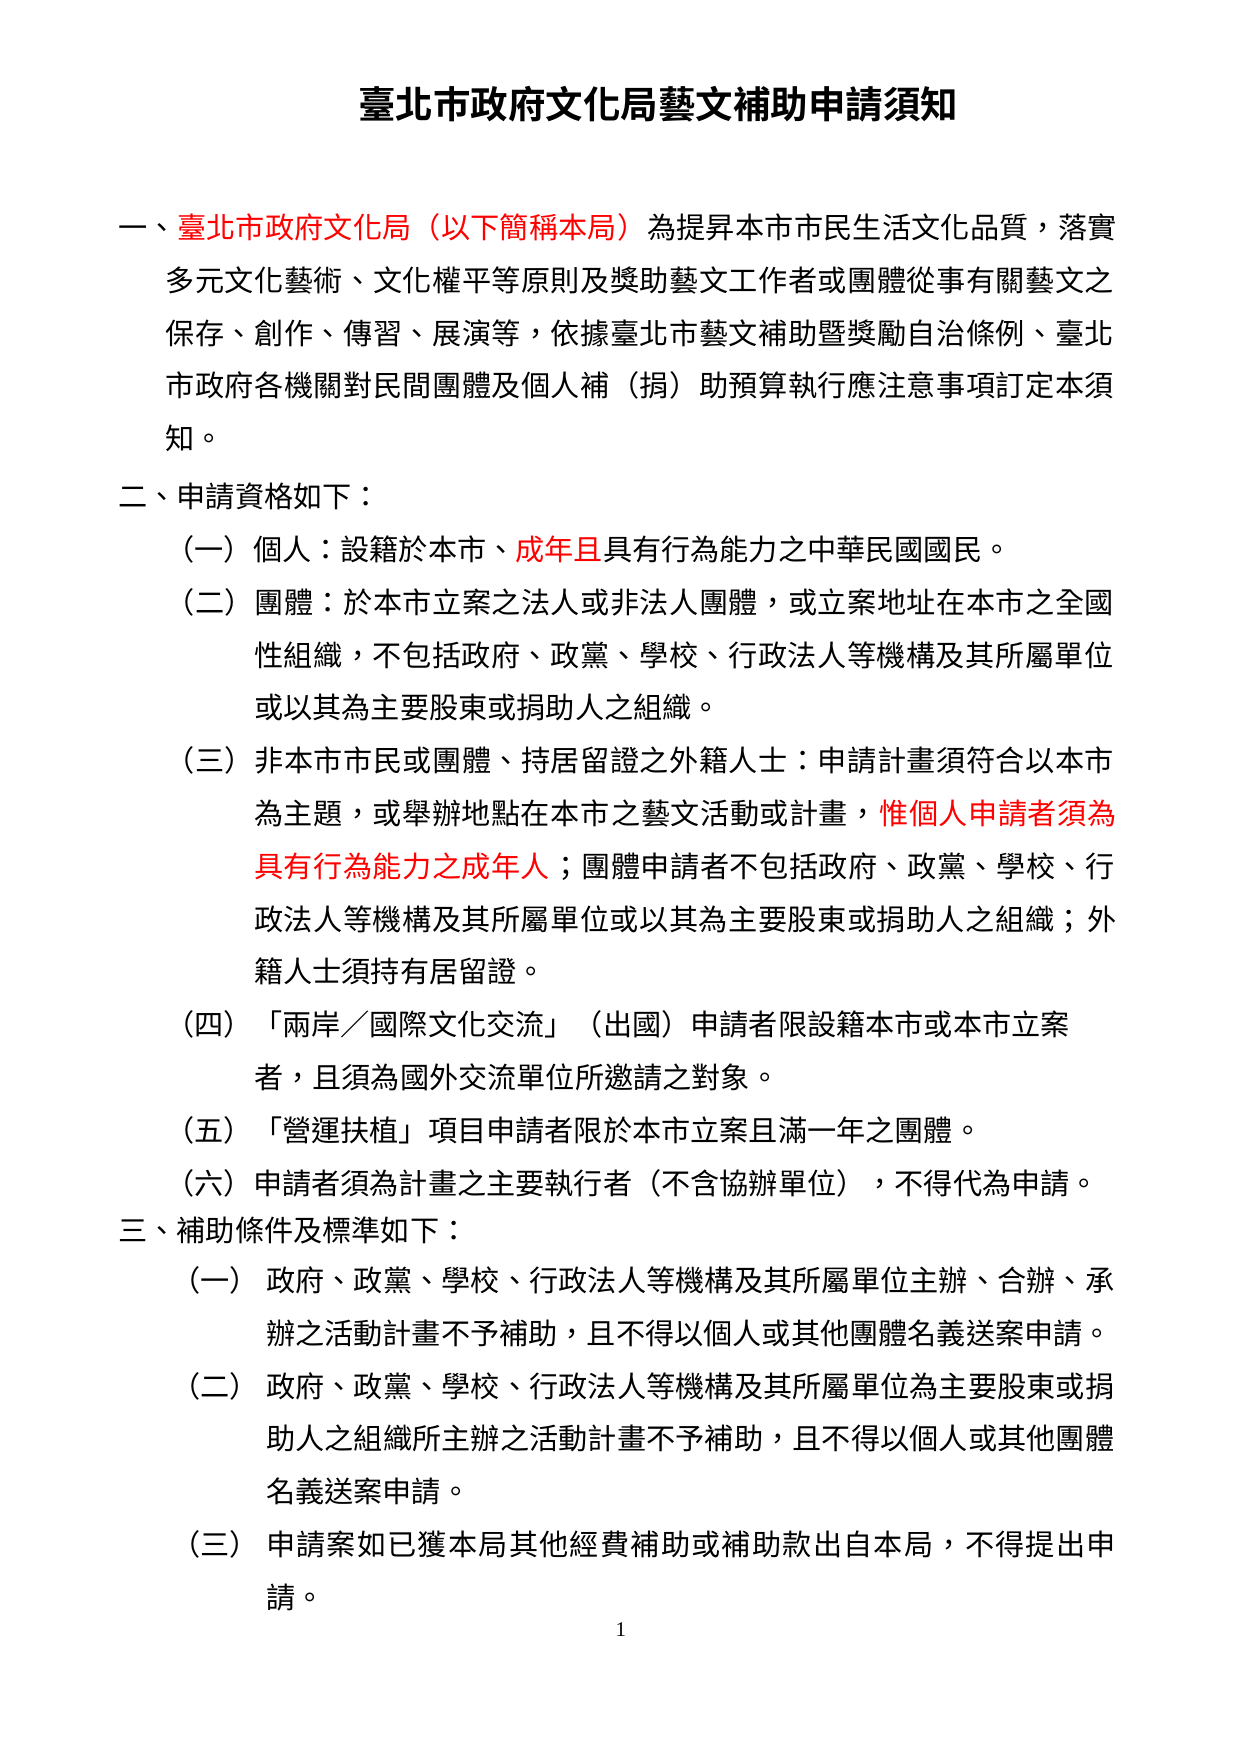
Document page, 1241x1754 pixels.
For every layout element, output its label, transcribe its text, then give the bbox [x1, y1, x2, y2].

text （四）「兩岸／國際文化交流」（出國）申請者限設籍本市或本市立案者，且須為國外交流單位所邀請之對象。 [165, 1002, 1117, 1097]
text 二、申請資格如下： [118, 474, 1123, 516]
list 政府、政黨、學校、行政法人等機構及其所屬單位主辦、合辦、承辦之活動計畫不予補助，且不得以個人或其他團體名義送案申請。 [171, 1257, 1117, 1353]
text （二）團體：於本市立案之法人或非法人團體，或立案地址在本市之全國性組織，不包括政府、政黨、學校、行政法人等機構及其所屬單位或以其為主要股東或捐助人之組織。 [165, 579, 1117, 727]
text 一、臺北市政府文化局（以下簡稱本局）為提昇本市市民生活文化品質，落實多元文化藝術、文化權平等原則及獎助藝文工作者或團體從事有關藝文之保存、創作、傳習、展演等，依據臺北市藝文補助暨獎勵自治條例、臺北市政府各機關對民間團體及個人補（捐）助預算執行應注意事項訂定本須知。 [118, 204, 1117, 458]
text （三）非本市市民或團體、持居留證之外籍人士：申請計畫須符合以本市為主題，或舉辦地點在本市之藝文活動或計畫，惟個人申請者須為具有行為能力之成年人；團體申請者不包括政府、政黨、學校、行政法人等機構及其所屬單位或以其為主要股東或捐助人之組織；外籍人士須持有居留證。 [165, 738, 1117, 991]
text 臺北巿政府文化局藝文補助申請須知 [118, 75, 1123, 129]
text 三、補助條件及標準如下： [118, 1213, 1123, 1249]
text （一）個人：設籍於本市、成年且具有行為能力之中華民國國民。 [165, 526, 1123, 569]
text （六）申請者須為計畫之主要執行者（不含協辦單位），不得代為申請。 [165, 1160, 1123, 1202]
text （五）「營運扶植」項目申請者限於本市立案且滿一年之團體。 [165, 1107, 1123, 1150]
list 申請案如已獲本局其他經費補助或補助款出自本局，不得提出申請。 [171, 1522, 1117, 1617]
list 政府、政黨、學校、行政法人等機構及其所屬單位為主要股東或捐助人之組織所主辦之活動計畫不予補助，且不得以個人或其他團體名義送案申請。 [171, 1363, 1117, 1511]
